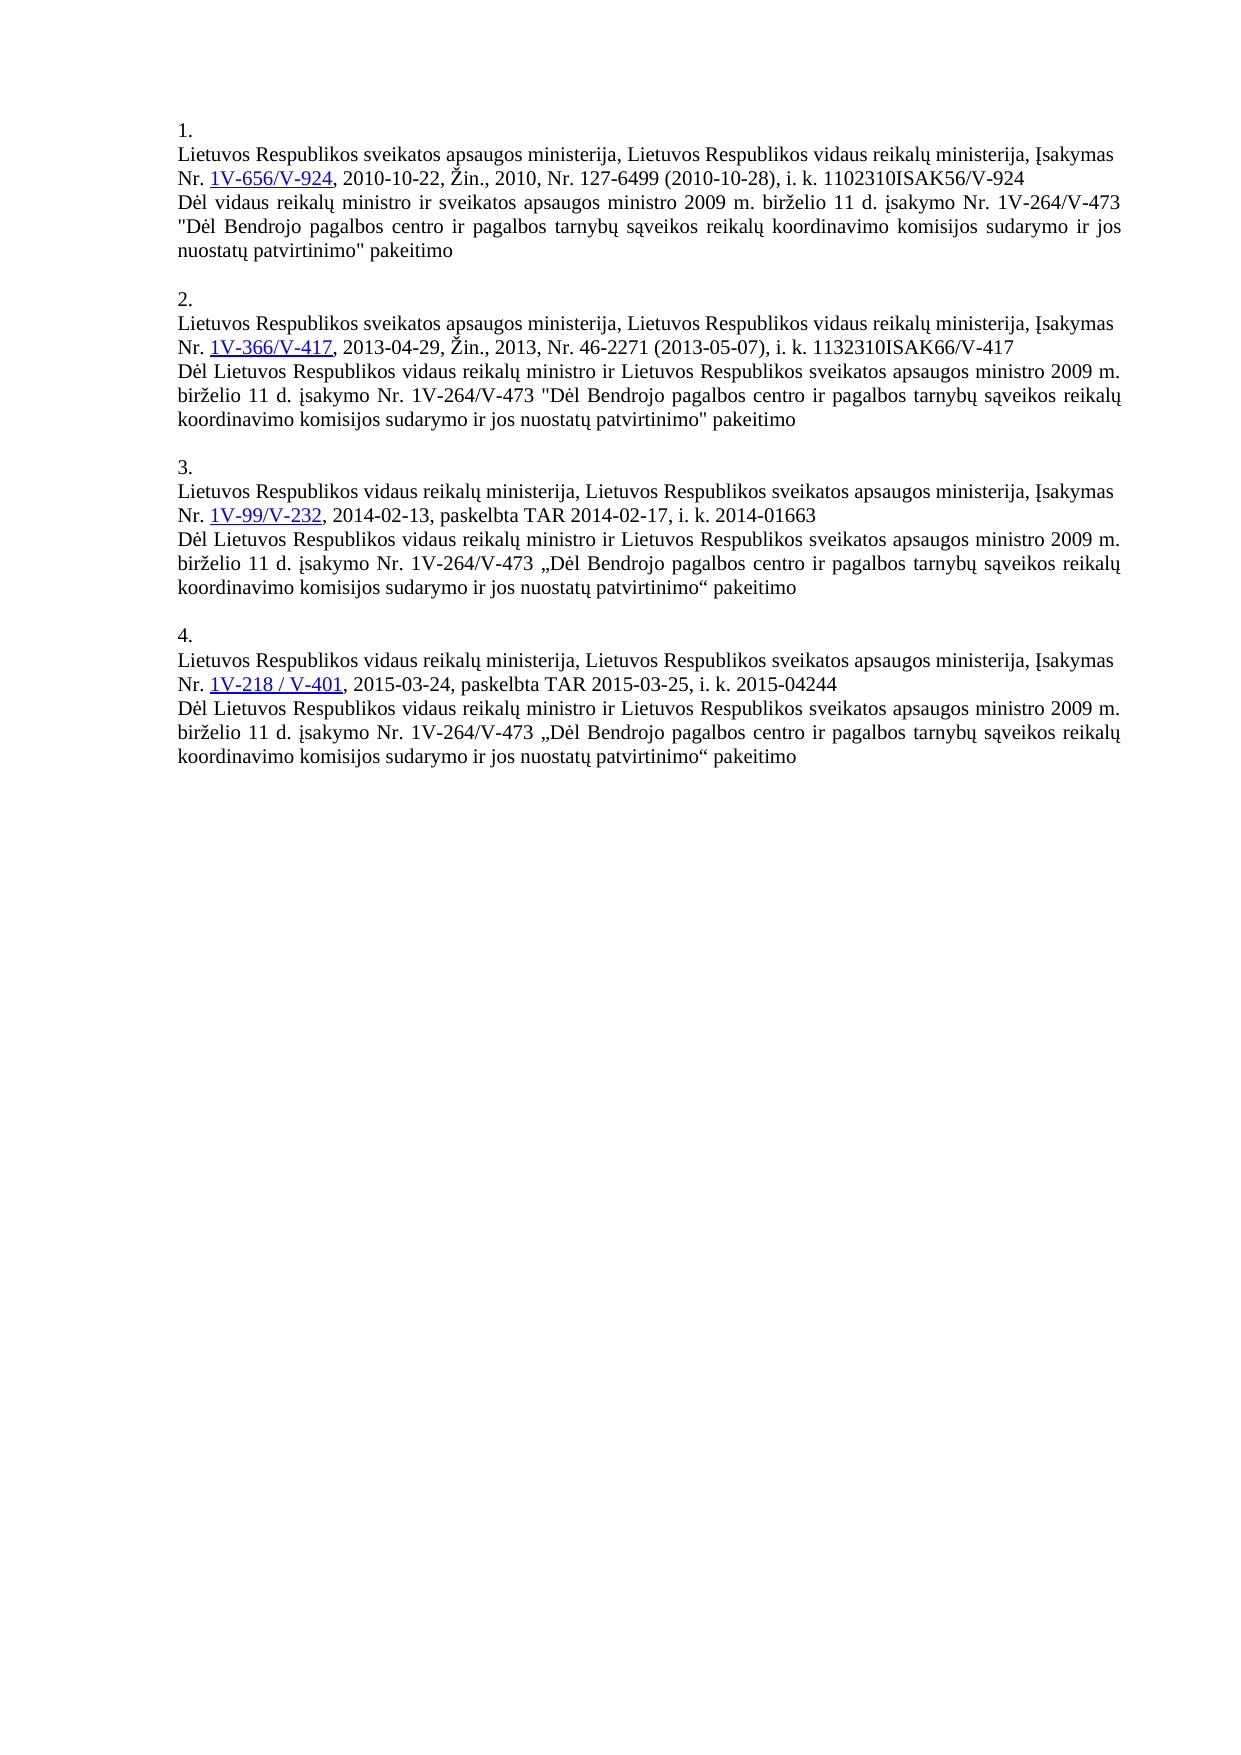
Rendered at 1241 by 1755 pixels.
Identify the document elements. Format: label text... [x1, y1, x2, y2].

text 3. [177, 455, 1122, 479]
text Dėl vidaus reikalų ministro ir sveikatos apsaugos ministro 2009 m. birželio 11 d. įsakymo Nr. 1V-264/V-473 "Dėl Bendrojo pagalbos centro ir pagalbos tarnybų sąveikos reikalų koordinavimo komisijos sudarymo ir jos nuostatų patvirtinimo" pakeitimo [177, 190, 1122, 262]
text 2. [177, 287, 1122, 311]
text Lietuvos Respublikos vidaus reikalų ministerija, Lietuvos Respublikos sveikatos apsaugos ministerija, Įsakymas [177, 479, 1122, 503]
text 4. [177, 623, 1122, 647]
text 1. [177, 118, 1122, 142]
text Lietuvos Respublikos sveikatos apsaugos ministerija, Lietuvos Respublikos vidaus reikalų ministerija, Įsakymas [177, 142, 1122, 166]
text Lietuvos Respublikos sveikatos apsaugos ministerija, Lietuvos Respublikos vidaus reikalų ministerija, Įsakymas [177, 311, 1122, 335]
text Nr. 1V-656/V-924, 2010-10-22, Žin., 2010, Nr. 127-6499 (2010-10-28), i. k. 1102310ISAK56/V-924 [177, 166, 1122, 190]
text Dėl Lietuvos Respublikos vidaus reikalų ministro ir Lietuvos Respublikos sveikatos apsaugos ministro 2009 m. birželio 11 d. įsakymo Nr. 1V-264/V-473 „Dėl Bendrojo pagalbos centro ir pagalbos tarnybų sąveikos reikalų koordinavimo komisijos sudarymo ir jos nuostatų patvirtinimo“ pakeitimo [177, 696, 1122, 768]
text Lietuvos Respublikos vidaus reikalų ministerija, Lietuvos Respublikos sveikatos apsaugos ministerija, Įsakymas [177, 647, 1122, 672]
text Nr. 1V-366/V-417, 2013-04-29, Žin., 2013, Nr. 46-2271 (2013-05-07), i. k. 1132310ISAK66/V-417 [177, 335, 1122, 359]
text Nr. 1V-99/V-232, 2014-02-13, paskelbta TAR 2014-02-17, i. k. 2014-01663 [177, 503, 1122, 527]
text Nr. 1V-218 / V-401, 2015-03-24, paskelbta TAR 2015-03-25, i. k. 2015-04244 [177, 672, 1122, 696]
text Dėl Lietuvos Respublikos vidaus reikalų ministro ir Lietuvos Respublikos sveikatos apsaugos ministro 2009 m. birželio 11 d. įsakymo Nr. 1V-264/V-473 "Dėl Bendrojo pagalbos centro ir pagalbos tarnybų sąveikos reikalų koordinavimo komisijos sudarymo ir jos nuostatų patvirtinimo" pakeitimo [177, 359, 1122, 431]
text Dėl Lietuvos Respublikos vidaus reikalų ministro ir Lietuvos Respublikos sveikatos apsaugos ministro 2009 m. birželio 11 d. įsakymo Nr. 1V-264/V-473 „Dėl Bendrojo pagalbos centro ir pagalbos tarnybų sąveikos reikalų koordinavimo komisijos sudarymo ir jos nuostatų patvirtinimo“ pakeitimo [177, 527, 1122, 599]
